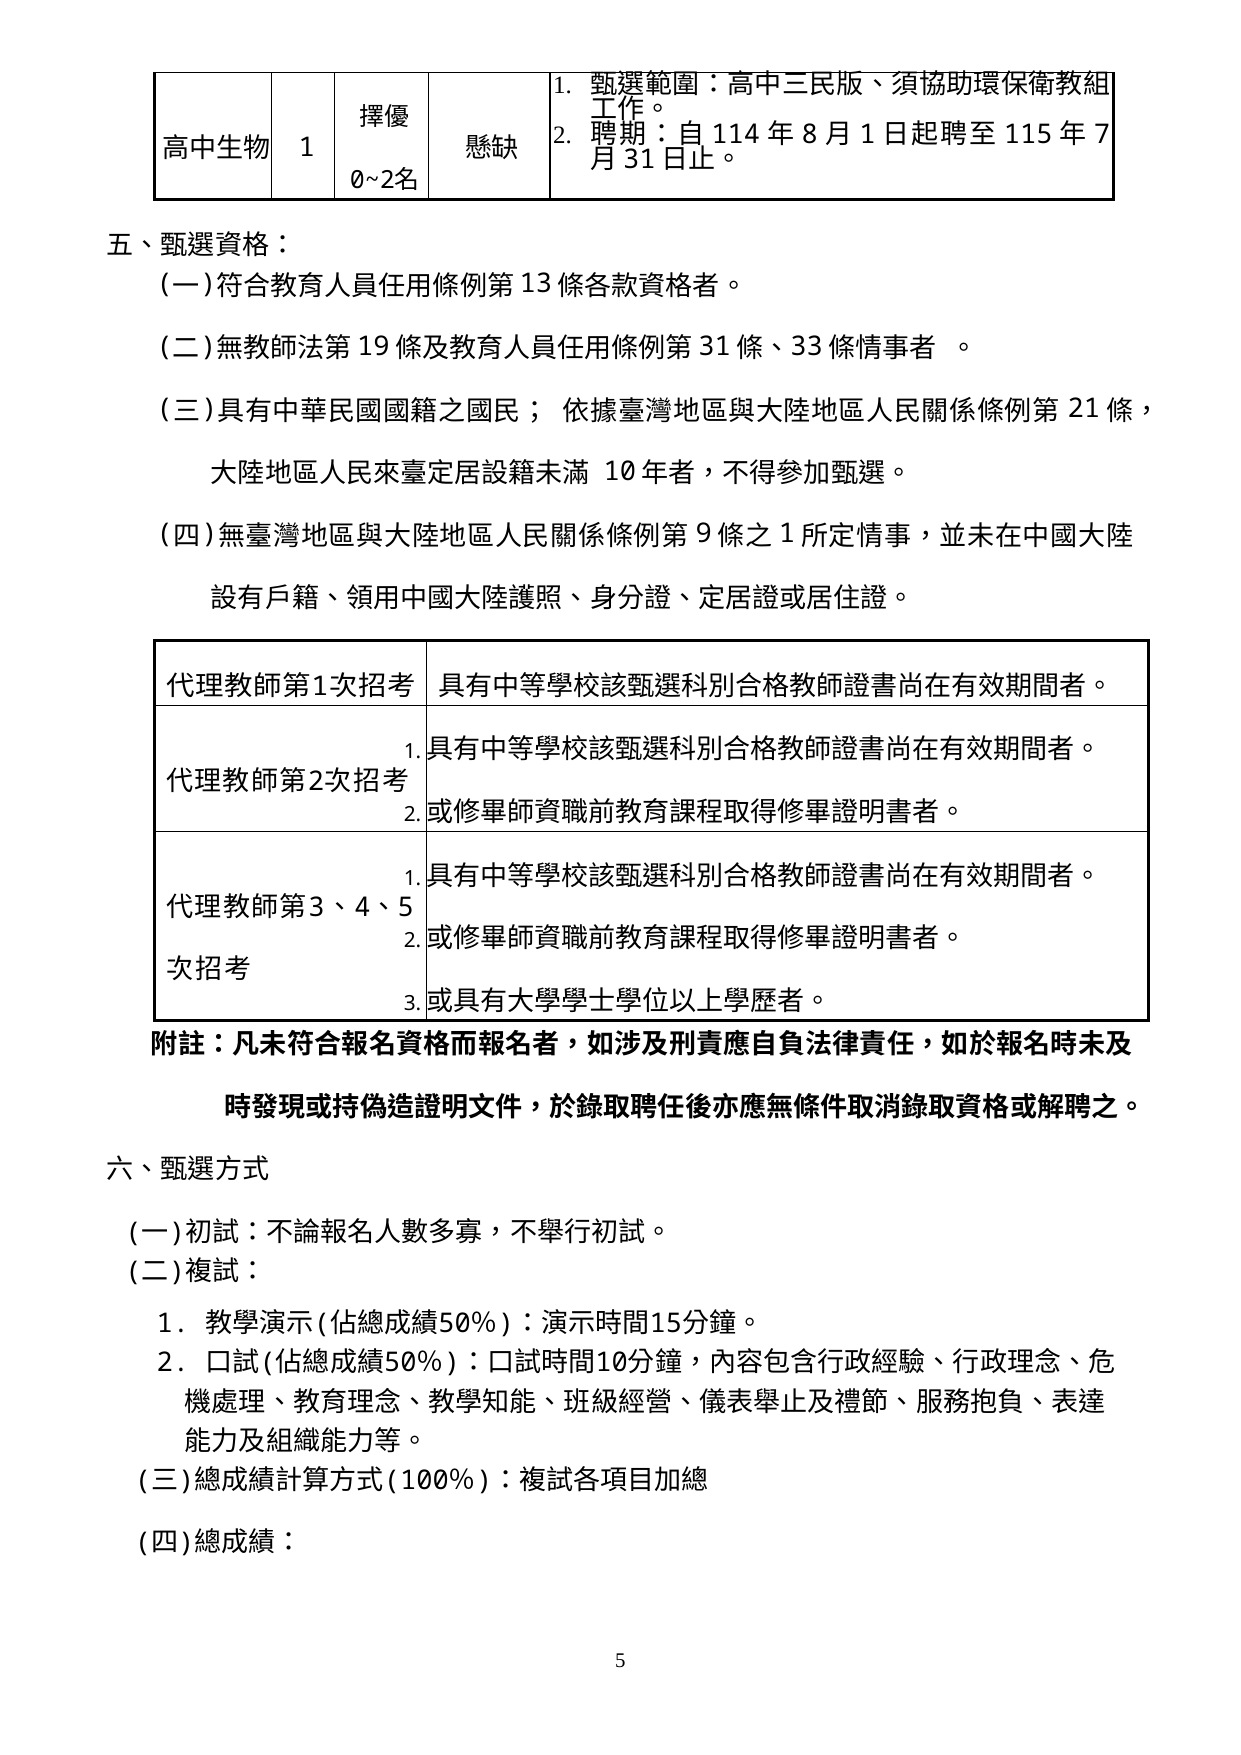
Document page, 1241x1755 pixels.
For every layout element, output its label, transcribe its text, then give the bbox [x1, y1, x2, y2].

text (二)無教師法第19條及教育人員任用條例第31條、33條情事者 。 [156, 326, 1134, 389]
text 五、甄選資格： [106, 201, 1134, 264]
text (三)具有中華民國國籍之國民； 依據臺灣地區與大陸地區人民關係條例第21條，大陸地區人民來臺定居設籍未滿 10年者，不得參加甄選。 [156, 389, 1134, 514]
table_header 具有中等學校該甄選科別合格教師證書尚在有效期間者。 [427, 642, 1147, 704]
text (一)初試：不論報名人數多寡，不舉行初試。 [106, 1210, 1134, 1249]
table_cell 具有中等學校該甄選科別合格教師證書尚在有效期間者。 或修畢師資職前教育課程取得修畢證明書者。 [427, 706, 1147, 831]
text (四)無臺灣地區與大陸地區人民關係條例第9條之1所定情事，並未在中國大陸設有戶籍、領用中國大陸護照、身分證、定居證或居住證。 [156, 514, 1134, 639]
text (二)複試： [125, 1249, 1134, 1288]
table_cell 甄選範圍：高中三民版、須協助環保衛教組工作。 聘期：自114年8月1日起聘至115年7月31日止。 [551, 73, 1112, 198]
text (三)總成績計算方式(100％)：複試各項目加總 [117, 1458, 1134, 1498]
table_cell 高中生物 [156, 73, 271, 198]
table_cell 1 [272, 73, 334, 198]
text 1. 教學演示(佔總成績50％)：演示時間15分鐘。 [156, 1301, 1121, 1340]
table_header 代理教師第1次招考 [156, 642, 426, 704]
table_cell 具有中等學校該甄選科別合格教師證書尚在有效期間者。 或修畢師資職前教育課程取得修畢證明書者。 或具有大學學士學位以上學歷者。 [427, 832, 1147, 1019]
text (四)總成績： [134, 1498, 1134, 1560]
table_cell 懸缺 [429, 73, 549, 198]
table_cell 代理教師第2次招考 [156, 706, 426, 831]
text 2. 口試(佔總成績50％)：口試時間10分鐘，內容包含行政經驗、行政理念、危機處理、教育理念、教學知能、班級經營、儀表舉止及禮節、服務抱負、表達能力及組織能力等。 [156, 1340, 1121, 1458]
text 六、甄選方式 [106, 1147, 1134, 1210]
table_cell 擇優 0~2名 [335, 73, 428, 198]
text 附註：凡未符合報名資格而報名者，如涉及刑責應自負法律責任，如於報名時未及時發現或持偽造證明文件，於錄取聘任後亦應無條件取消錄取資格或解聘之。 [151, 1022, 1134, 1147]
table_cell 代理教師第3、4、5次招考 [156, 832, 426, 1019]
text (一)符合教育人員任用條例第13條各款資格者。 [156, 264, 1134, 326]
